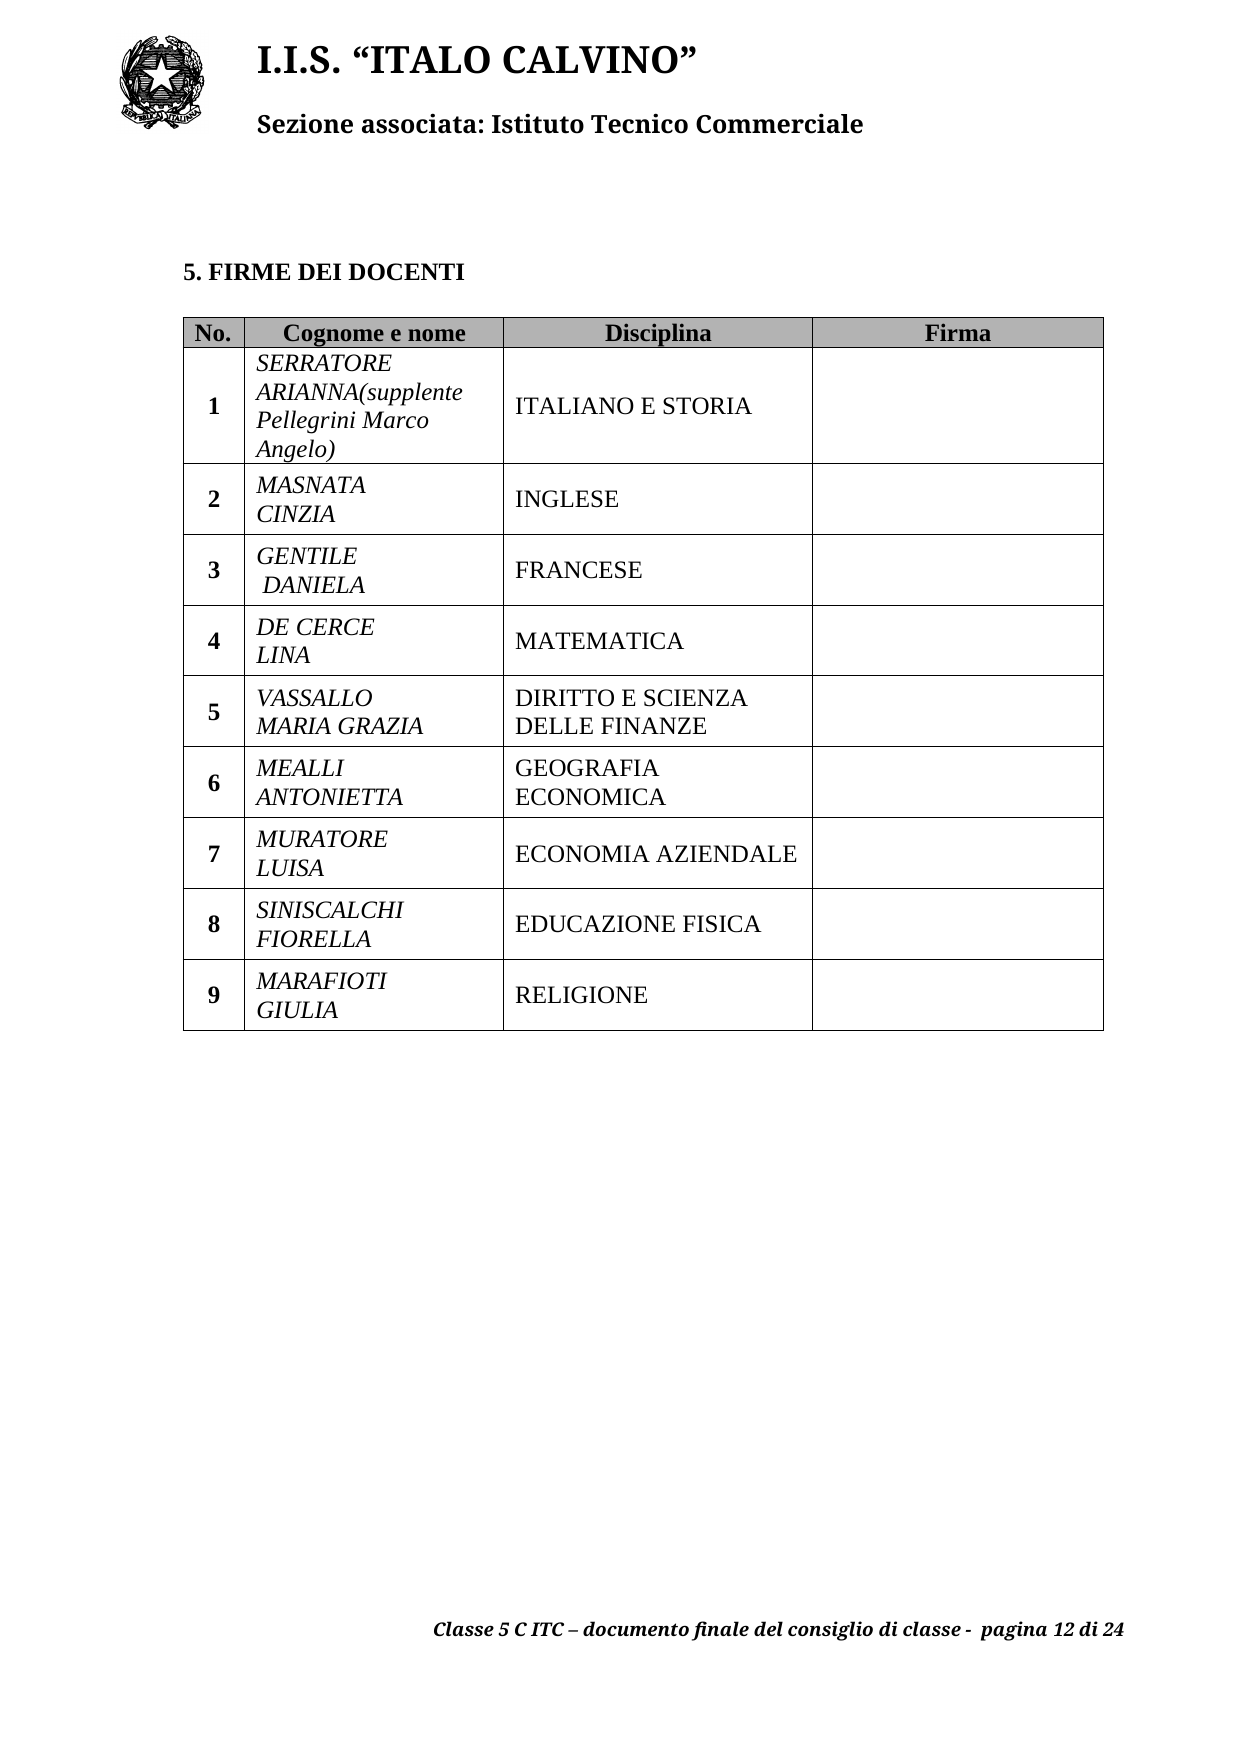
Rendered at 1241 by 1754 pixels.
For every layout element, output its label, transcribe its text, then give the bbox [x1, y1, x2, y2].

table_cell [813, 747, 1103, 817]
table_cell [813, 818, 1103, 888]
table_cell 4 [184, 606, 244, 675]
table_cell INGLESE [504, 464, 812, 534]
table_cell 9 [184, 960, 244, 1029]
table_cell SERRATORE ARIANNA(supplente Pellegrini Marco Angelo) [245, 348, 503, 463]
table_cell DE CERCE LINA [245, 606, 503, 675]
table_header No. [184, 318, 244, 347]
table_cell MURATORE LUISA [245, 818, 503, 888]
table_cell [813, 464, 1103, 534]
table_cell DIRITTO E SCIENZA DELLE FINANZE [504, 676, 812, 746]
table_cell GENTILE DANIELA [245, 535, 503, 604]
table_cell [813, 606, 1103, 675]
table_cell 6 [184, 747, 244, 817]
table_cell 2 [184, 464, 244, 534]
table_cell 3 [184, 535, 244, 604]
table_cell [813, 535, 1103, 604]
table_cell SINISCALCHI FIORELLA [245, 889, 503, 959]
table_cell 7 [184, 818, 244, 888]
table_cell FRANCESE [504, 535, 812, 604]
table_cell 5 [184, 676, 244, 746]
table_cell MARAFIOTI GIULIA [245, 960, 503, 1029]
table_header Disciplina [504, 318, 812, 347]
table_header Firma [813, 318, 1103, 347]
table_cell MEALLI ANTONIETTA [245, 747, 503, 817]
table_header Cognome e nome [245, 318, 503, 347]
table_cell RELIGIONE [504, 960, 812, 1029]
table_cell VASSALLO MARIA GRAZIA [245, 676, 503, 746]
table_cell MATEMATICA [504, 606, 812, 675]
table_cell [813, 889, 1103, 959]
table_cell ITALIANO E STORIA [504, 348, 812, 463]
table_cell [813, 676, 1103, 746]
subtitle 5. FIRME DEI DOCENTI [183, 257, 1081, 286]
table_cell GEOGRAFIA ECONOMICA [504, 747, 812, 817]
table_cell 1 [184, 348, 244, 463]
table_cell [813, 960, 1103, 1029]
table_cell EDUCAZIONE FISICA [504, 889, 812, 959]
table_cell MASNATA CINZIA [245, 464, 503, 534]
table_cell 8 [184, 889, 244, 959]
table_cell [813, 348, 1103, 463]
table_cell ECONOMIA AZIENDALE [504, 818, 812, 888]
